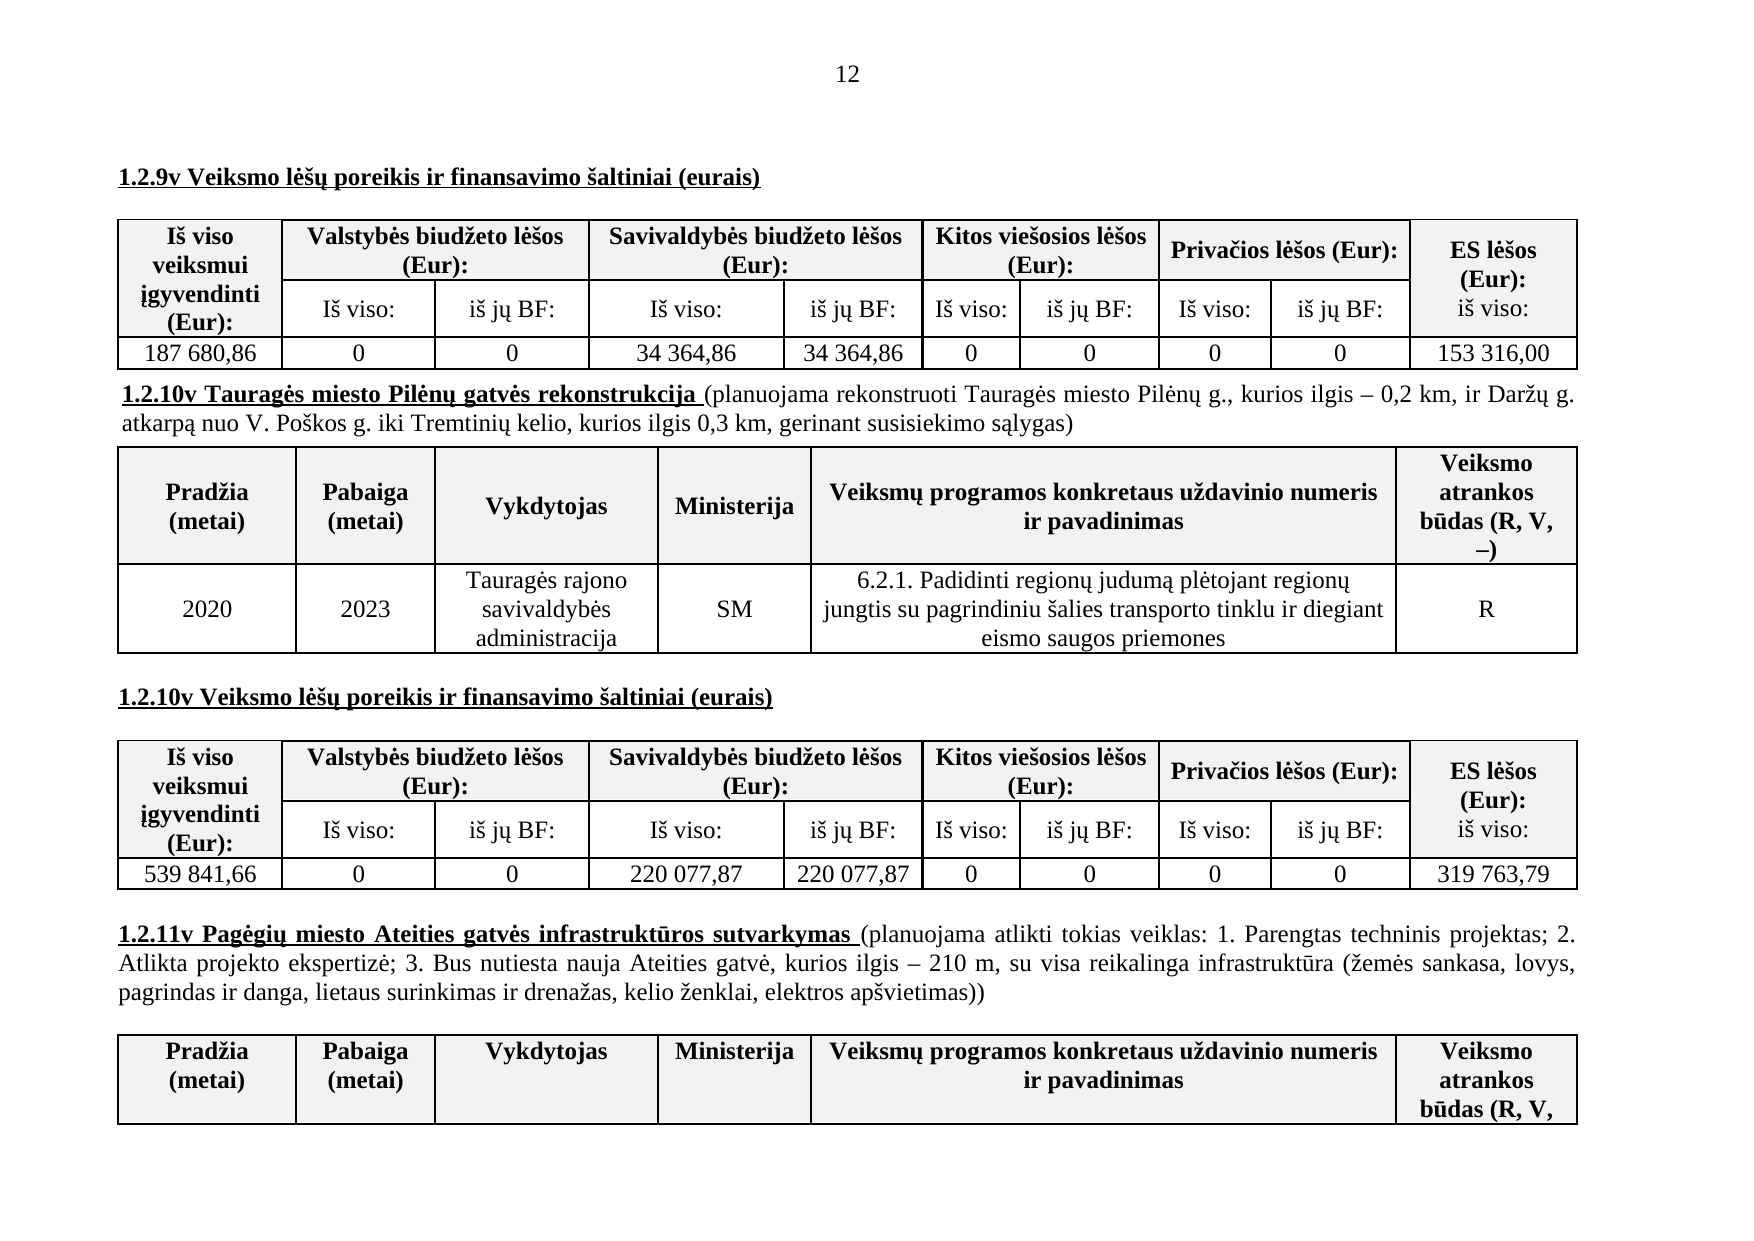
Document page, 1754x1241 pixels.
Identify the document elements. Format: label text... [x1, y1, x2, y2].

table_cell iš jų BF: [785, 281, 921, 336]
table_cell 0 [924, 859, 1019, 888]
table_cell iš jų BF: [1021, 802, 1158, 857]
table_cell 2023 [297, 565, 434, 652]
table_cell Iš viso: [924, 281, 1019, 336]
table_header Savivaldybės biudžeto lėšos (Eur): [590, 221, 921, 279]
table_header Ministerija [659, 1036, 810, 1122]
text 1.2.9v Veiksmo lėšų poreikis ir finansavimo šaltiniai (eurais) [118, 162, 1577, 190]
table_cell 0 [436, 859, 588, 888]
table_cell Iš viso: [924, 802, 1019, 857]
table_header Vykdytojas [436, 448, 657, 563]
table_cell 6.2.1. Padidinti regionų judumą plėtojant regionų jungtis su pagrindiniu šalies transporto tinklu ir diegiant eismo saugos priemones [812, 565, 1395, 652]
table_header Ministerija [659, 448, 810, 563]
table_cell Iš viso: [1160, 281, 1270, 336]
table_cell 153 316,00 [1411, 338, 1576, 367]
table_header Pradžia (metai) [119, 1036, 295, 1122]
table_cell Iš viso: [590, 802, 783, 857]
table_header Privačios lėšos (Eur): [1160, 221, 1409, 279]
table_cell Iš viso: [1160, 802, 1270, 857]
table_header Pabaiga (metai) [297, 1036, 434, 1122]
table_header Iš viso veiksmui įgyvendinti (Eur): [119, 741, 281, 857]
table_cell 0 [1021, 859, 1158, 888]
table_cell 0 [1272, 859, 1409, 888]
table_header ES lėšos (Eur): iš viso: [1411, 741, 1576, 857]
table_header Veiksmo atrankos būdas (R, V, [1397, 1036, 1576, 1122]
table_cell 319 763,79 [1411, 859, 1576, 888]
table_cell 0 [436, 338, 588, 367]
table_cell Iš viso: [283, 281, 434, 336]
table_header Veiksmų programos konkretaus uždavinio numeris ir pavadinimas [812, 1036, 1395, 1122]
table_cell R [1397, 565, 1576, 652]
table_cell 0 [1160, 338, 1270, 367]
table_cell Tauragės rajono savivaldybės administracija [436, 565, 657, 652]
table_header Vykdytojas [436, 1036, 657, 1122]
table_cell Iš viso: [283, 802, 434, 857]
table_cell 0 [1021, 338, 1158, 367]
table_cell iš jų BF: [1272, 802, 1409, 857]
table_cell Iš viso: [590, 281, 783, 336]
table_header Privačios lėšos (Eur): [1160, 742, 1409, 799]
table_cell 34 364,86 [590, 338, 783, 367]
table_cell iš jų BF: [785, 802, 921, 857]
table_cell 0 [1160, 859, 1270, 888]
table_header Savivaldybės biudžeto lėšos (Eur): [590, 742, 921, 799]
text 1.2.10v Tauragės miesto Pilėnų gatvės rekonstrukcija (planuojama rekonstruoti Tauragės miesto Pilėnų g., kurios ilgis – 0,2 km, ir Daržų g. atkarpą nuo V. Poškos g. iki Tremtinių kelio, kurios ilgis 0,3 km, gerinant susisiekimo sąlygas) [122, 379, 1577, 437]
table_cell 2020 [119, 565, 295, 652]
table_cell iš jų BF: [1272, 281, 1409, 336]
table_header Kitos viešosios lėšos (Eur): [924, 742, 1158, 799]
table_header Iš viso veiksmui įgyvendinti (Eur): [119, 220, 281, 336]
table_cell 0 [283, 859, 434, 888]
table_cell 220 077,87 [590, 859, 783, 888]
table_header Valstybės biudžeto lėšos (Eur): [283, 221, 588, 279]
table_header Veiksmų programos konkretaus uždavinio numeris ir pavadinimas [812, 448, 1395, 563]
table_cell 0 [924, 338, 1019, 367]
table_cell iš jų BF: [436, 802, 588, 857]
table_header Pabaiga (metai) [297, 448, 434, 563]
table_cell iš jų BF: [436, 281, 588, 336]
table_cell 220 077,87 [785, 859, 921, 888]
text 1.2.11v Pagėgių miesto Ateities gatvės infrastruktūros sutvarkymas (planuojama atlikti tokias veiklas: 1. Parengtas techninis projektas; 2. Atlikta projekto ekspertizė; 3. Bus nutiesta nauja Ateities gatvė, kurios ilgis – 210 m, su visa reikalinga infrastruktūra (žemės sankasa, lovys, pagrindas ir danga, lietaus surinkimas ir drenažas, kelio ženklai, elektros apšvietimas)) [118, 919, 1577, 1005]
table_cell iš jų BF: [1021, 281, 1158, 336]
table_header Kitos viešosios lėšos (Eur): [924, 221, 1158, 279]
table_header ES lėšos (Eur): iš viso: [1411, 220, 1576, 336]
table_header Pradžia (metai) [119, 448, 295, 563]
table_header Veiksmo atrankos būdas (R, V, –) [1397, 448, 1576, 563]
table_cell SM [659, 565, 810, 652]
table_cell 0 [283, 338, 434, 367]
text 1.2.10v Veiksmo lėšų poreikis ir finansavimo šaltiniai (eurais) [118, 682, 1577, 711]
table_header Valstybės biudžeto lėšos (Eur): [283, 742, 588, 799]
table_cell 187 680,86 [119, 338, 281, 367]
table_cell 34 364,86 [785, 338, 921, 367]
table_cell 0 [1272, 338, 1409, 367]
table_cell 539 841,66 [119, 859, 281, 888]
